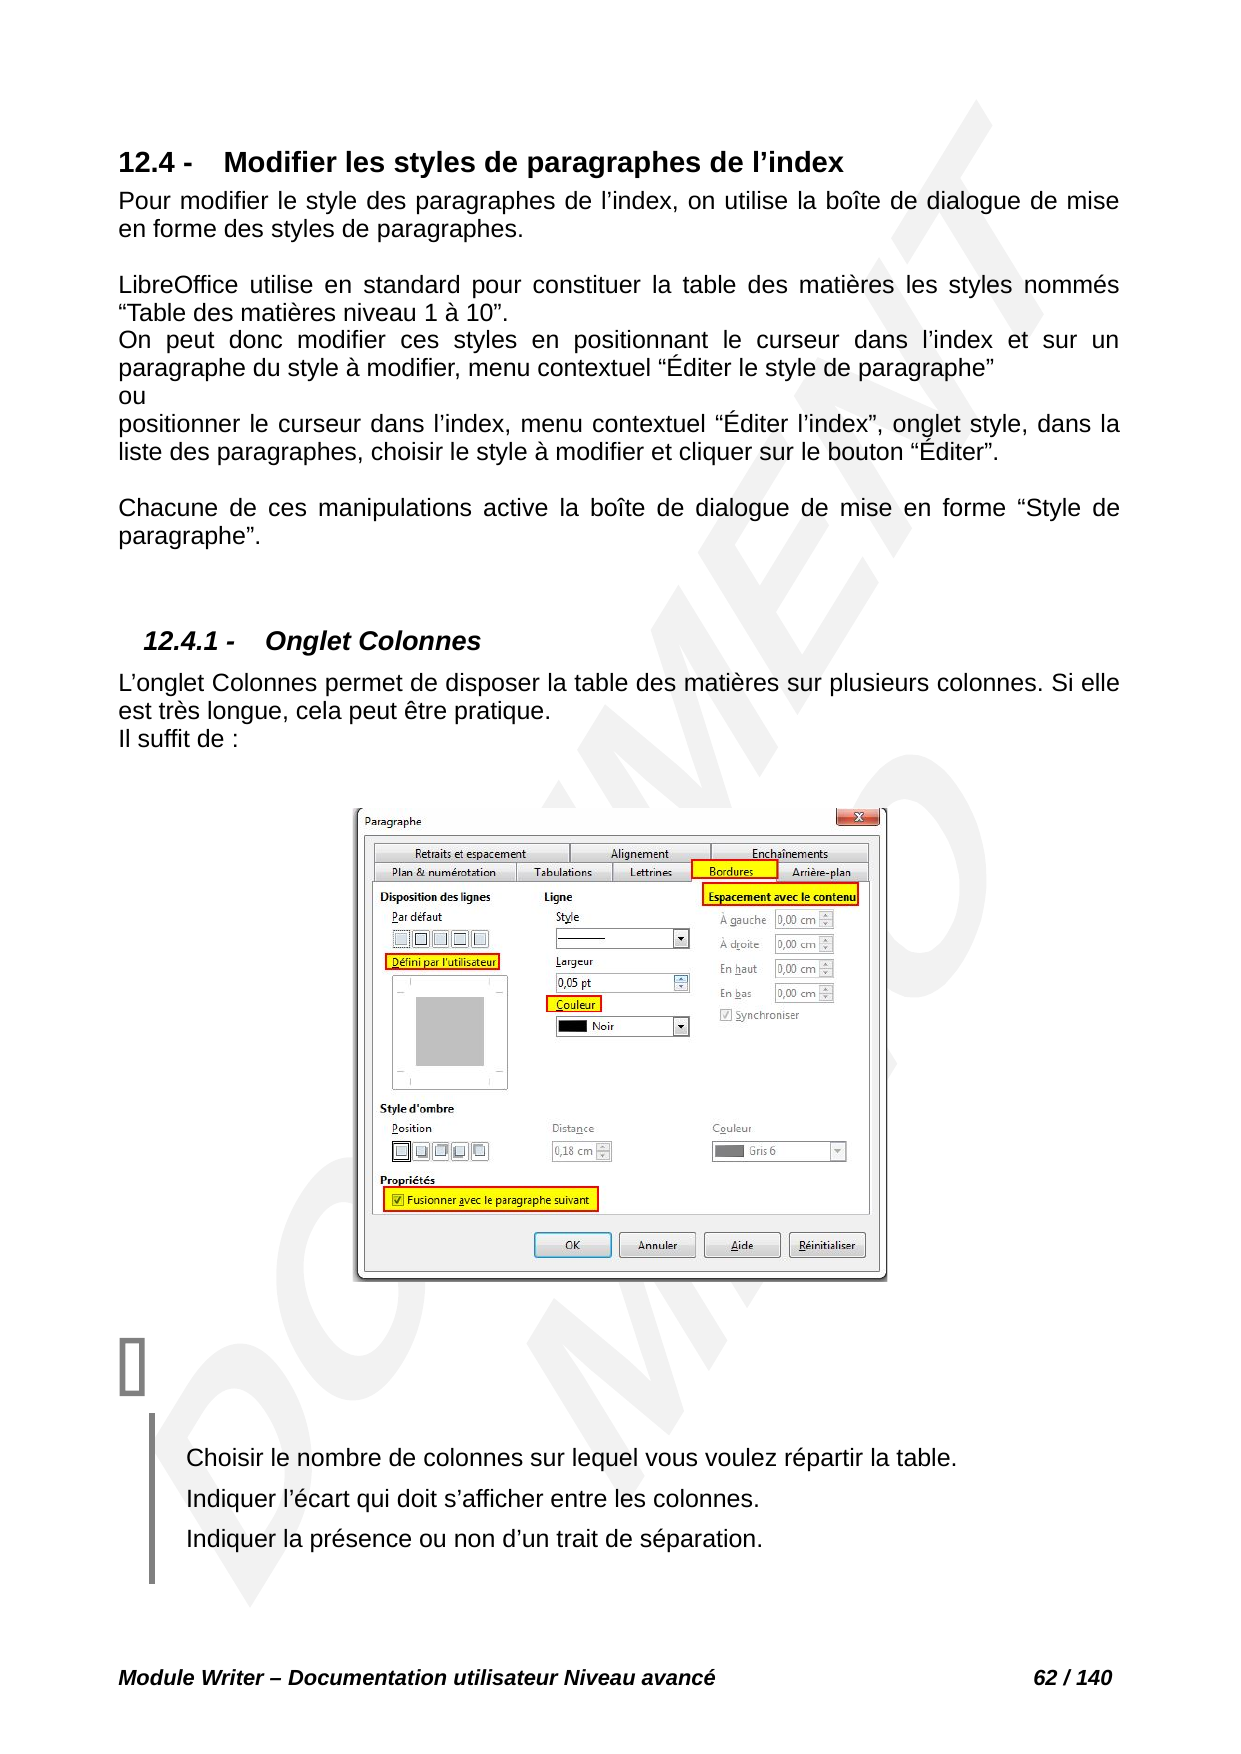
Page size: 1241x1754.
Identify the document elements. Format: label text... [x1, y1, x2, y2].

text Chacune de ces manipulations active la boîte de dialogue de mise en forme “Style de paragraphe”. [118, 494, 1122, 550]
subtitle Onglet Colonnes [143, 626, 1122, 657]
subtitle Modifier les styles de paragraphes de l’index [118, 146, 1122, 178]
text L’onglet Colonnes permet de disposer la table des matières sur plusieurs colonnes. Si elle est très longue, cela peut être pratique. [118, 669, 1122, 725]
text Indiquer l’écart qui doit s’afficher entre les colonnes. [155, 1453, 1122, 1493]
text LibreOffice utilise en standard pour constituer la table des matières les styles nommés “Table des matières niveau 1 à 10”. [118, 271, 1122, 326]
text Il suffit de : [118, 725, 1122, 753]
picture [352, 808, 888, 1282]
text Pour modifier le style des paragraphes de l’index, on utilise la boîte de dialogue de mise en forme des styles de paragraphes. [118, 187, 1122, 243]
text ou [118, 382, 1122, 410]
text 8 [118, 1337, 1122, 1413]
text positionner le curseur dans l’index, menu contextuel “Éditer l’index”, onglet style, dans la liste des paragraphes, choisir le style à modifier et cliquer sur le bouton “Éditer”. [118, 410, 1122, 466]
text On peut donc modifier ces styles en positionnant le curseur dans l’index et sur un paragraphe du style à modifier, menu contextuel “Éditer le style de paragraphe” [118, 326, 1122, 382]
text Choisir le nombre de colonnes sur lequel vous voulez répartir la table. [155, 1413, 1122, 1453]
text Indiquer la présence ou non d’un trait de séparation. [155, 1493, 1122, 1584]
